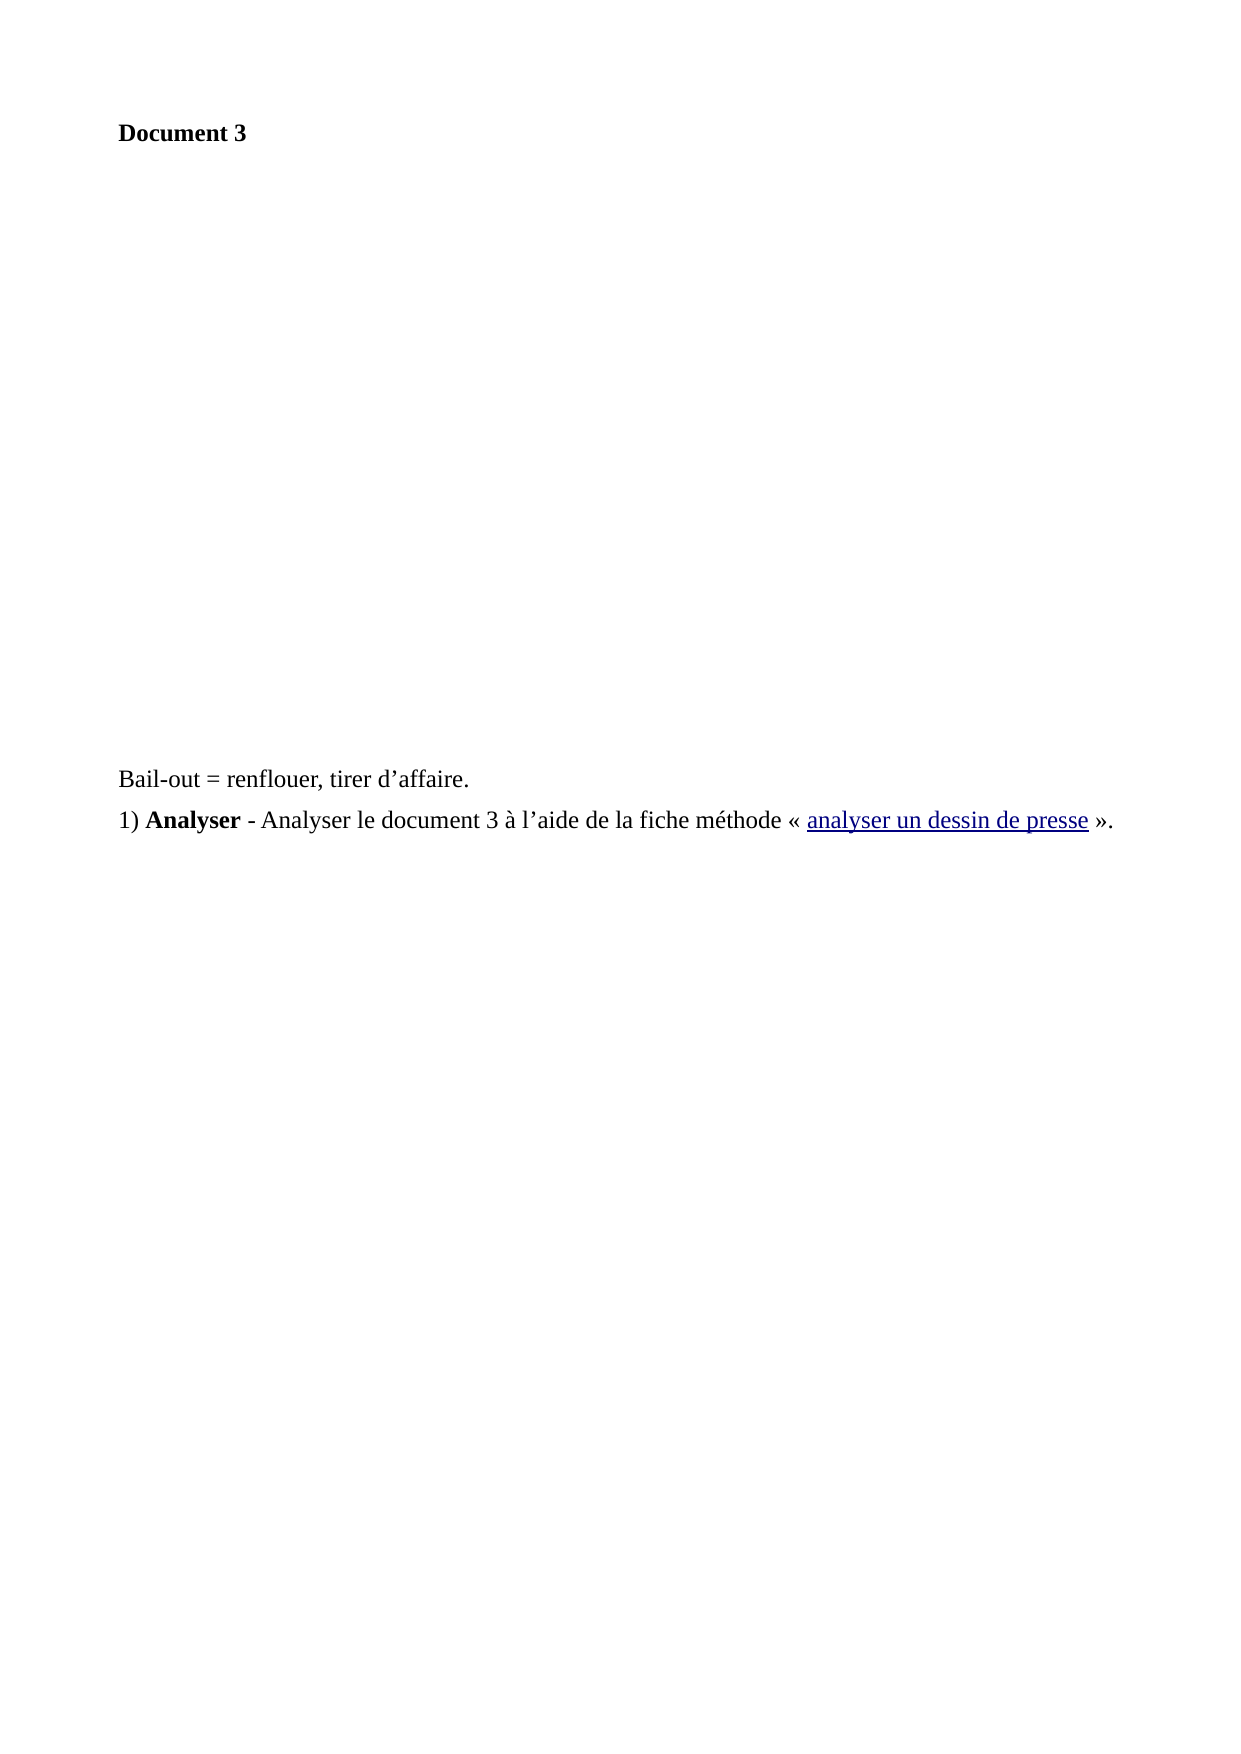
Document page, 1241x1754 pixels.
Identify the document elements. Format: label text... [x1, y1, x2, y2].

text Document 3 [118, 118, 1122, 147]
text Bail-out = renflouer, tirer d’affaire. [118, 764, 1122, 793]
text 1) Analyser - Analyser le document 3 à l’aide de la fiche méthode « analyser un dessin de presse ». [118, 805, 1122, 834]
